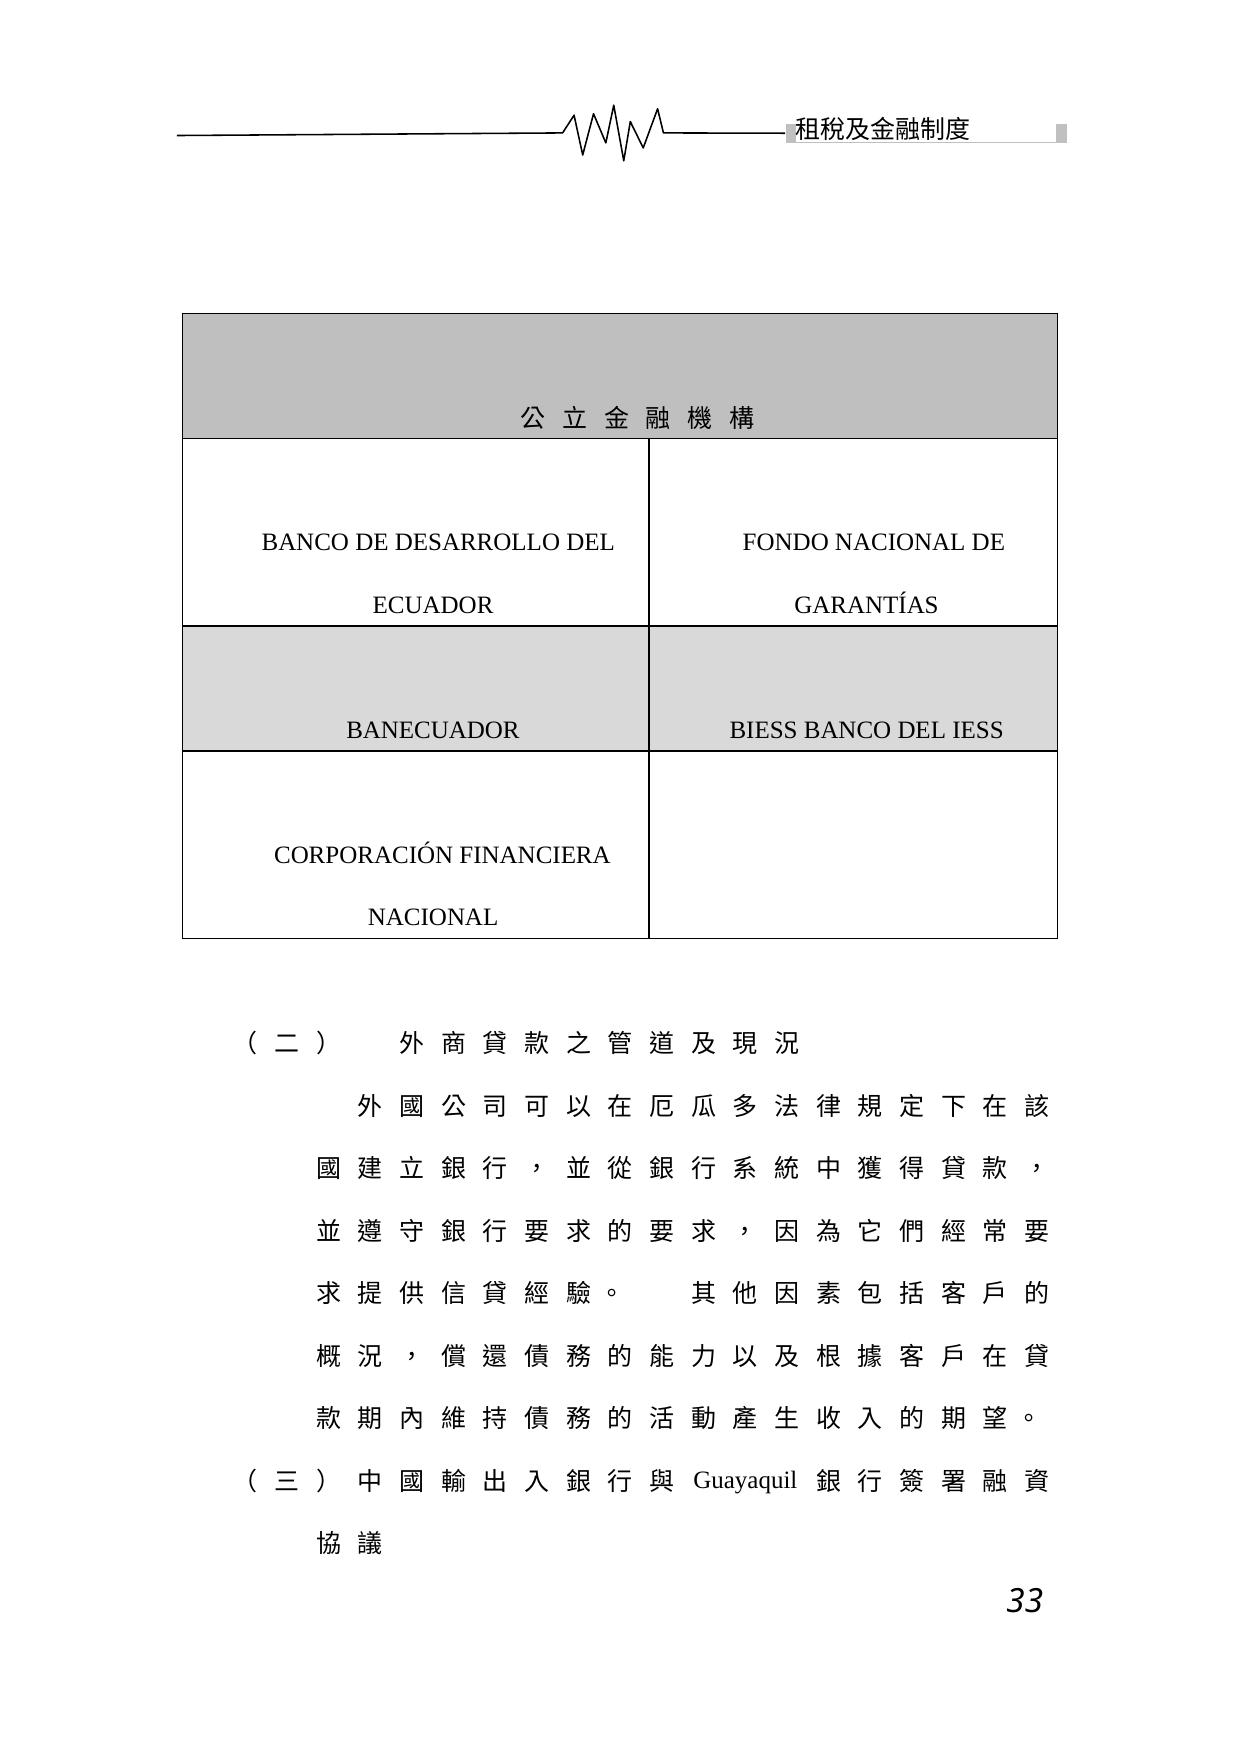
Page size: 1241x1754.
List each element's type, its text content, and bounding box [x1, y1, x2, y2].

text 外國公司可以在厄瓜多法律規定下在該國建立銀行，並從銀行系統中獲得貸款，並遵守銀行要求的要求，因為它們經常要求提供信貸經驗。 其他因素包括客戶的概況，償還債務的能力以及根據客戶在貸款期內維持債務的活動產生收入的期望。 [281, 1063, 1058, 1438]
table_cell [650, 752, 1057, 938]
table_cell CORPORACIÓN FINANCIERA NACIONAL [183, 752, 648, 938]
text （三）中國輸出入銀行與Guayaquil銀行簽署融資協議 [207, 1438, 1058, 1563]
table_cell BANCO DE DESARROLLO DEL ECUADOR [183, 439, 648, 625]
table_cell BIESS BANCO DEL IESS [650, 627, 1057, 750]
table_cell FONDO NACIONAL DE GARANTÍAS [650, 439, 1057, 625]
table_cell BANECUADOR [183, 627, 648, 750]
text （二） 外商貸款之管道及現況 [207, 1000, 1058, 1063]
table_header 公立金融機構 [183, 314, 1057, 438]
